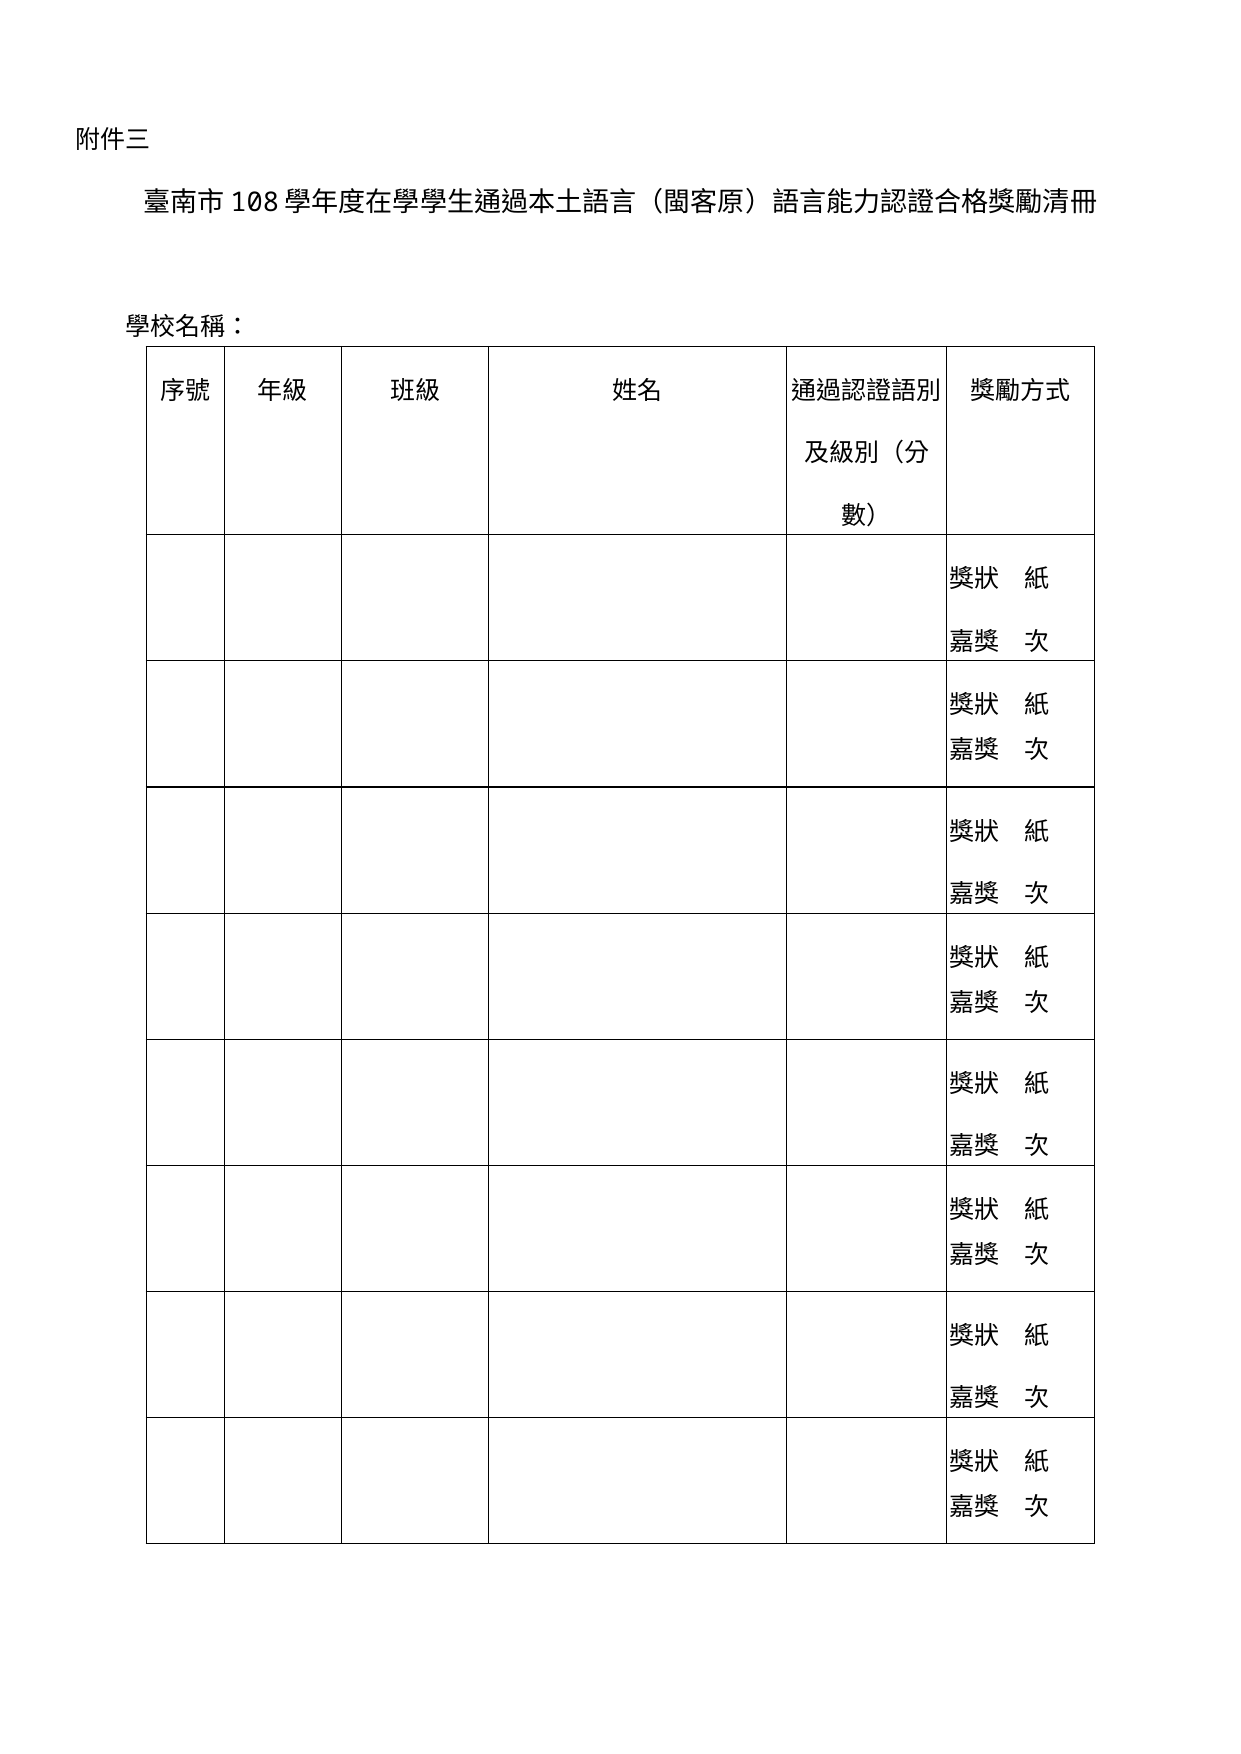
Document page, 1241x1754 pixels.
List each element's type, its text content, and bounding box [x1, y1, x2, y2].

table_cell 獎狀 紙 嘉獎 次 [947, 1418, 1094, 1543]
table_cell [147, 535, 224, 660]
table_cell [489, 788, 786, 912]
table_cell [489, 535, 786, 660]
table_cell [787, 914, 946, 1038]
table_cell [225, 1292, 341, 1417]
table_cell [225, 661, 341, 786]
table_cell [147, 1040, 224, 1164]
table_cell [787, 1418, 946, 1543]
table_cell [147, 1166, 224, 1291]
text 附件三 [75, 96, 1165, 158]
table_cell 獎狀 紙 嘉獎 次 [947, 1166, 1094, 1291]
table_cell [787, 1292, 946, 1417]
table_cell [489, 1418, 786, 1543]
table_cell [489, 661, 786, 786]
table_cell [225, 788, 341, 912]
table_cell [489, 1166, 786, 1291]
table_cell 獎狀 紙 嘉獎 次 [947, 1040, 1094, 1164]
table_cell [342, 1418, 488, 1543]
table_header 班級 [342, 347, 488, 534]
table_header 序號 [147, 347, 224, 534]
table_cell [147, 914, 224, 1038]
table_cell [342, 535, 488, 660]
table_cell [147, 1418, 224, 1543]
table_cell [342, 1040, 488, 1164]
table_cell [489, 1040, 786, 1164]
table_header 年級 [225, 347, 341, 534]
table_cell [147, 788, 224, 912]
table_cell [342, 788, 488, 912]
table_cell [342, 1166, 488, 1291]
table_header 通過認證語別及級別（分數） [787, 347, 946, 534]
table_header 獎勵方式 [947, 347, 1094, 534]
text 學校名稱： [75, 283, 1165, 346]
table_cell 獎狀 紙 嘉獎 次 [947, 661, 1094, 786]
table_cell [787, 1040, 946, 1164]
text 臺南市108學年度在學學生通過本土語言（閩客原）語言能力認證合格獎勵清冊 [75, 158, 1165, 221]
table_cell 獎狀 紙 嘉獎 次 [947, 914, 1094, 1038]
table_cell [225, 1040, 341, 1164]
table_cell [787, 788, 946, 912]
table_cell 獎狀 紙 嘉獎 次 [947, 1292, 1094, 1417]
table_cell [489, 1292, 786, 1417]
table_cell [787, 661, 946, 786]
table_cell [225, 914, 341, 1038]
table_header 姓名 [489, 347, 786, 534]
table_cell [787, 1166, 946, 1291]
table_cell [342, 914, 488, 1038]
table_cell [342, 661, 488, 786]
table_cell [342, 1292, 488, 1417]
table_cell [147, 661, 224, 786]
table_cell [787, 535, 946, 660]
table_cell 獎狀 紙 嘉獎 次 [947, 788, 1094, 912]
table_cell [225, 1166, 341, 1291]
table_cell 獎狀 紙 嘉獎 次 [947, 535, 1094, 660]
table_cell [489, 914, 786, 1038]
table_cell [225, 1418, 341, 1543]
table_cell [147, 1292, 224, 1417]
table_cell [225, 535, 341, 660]
